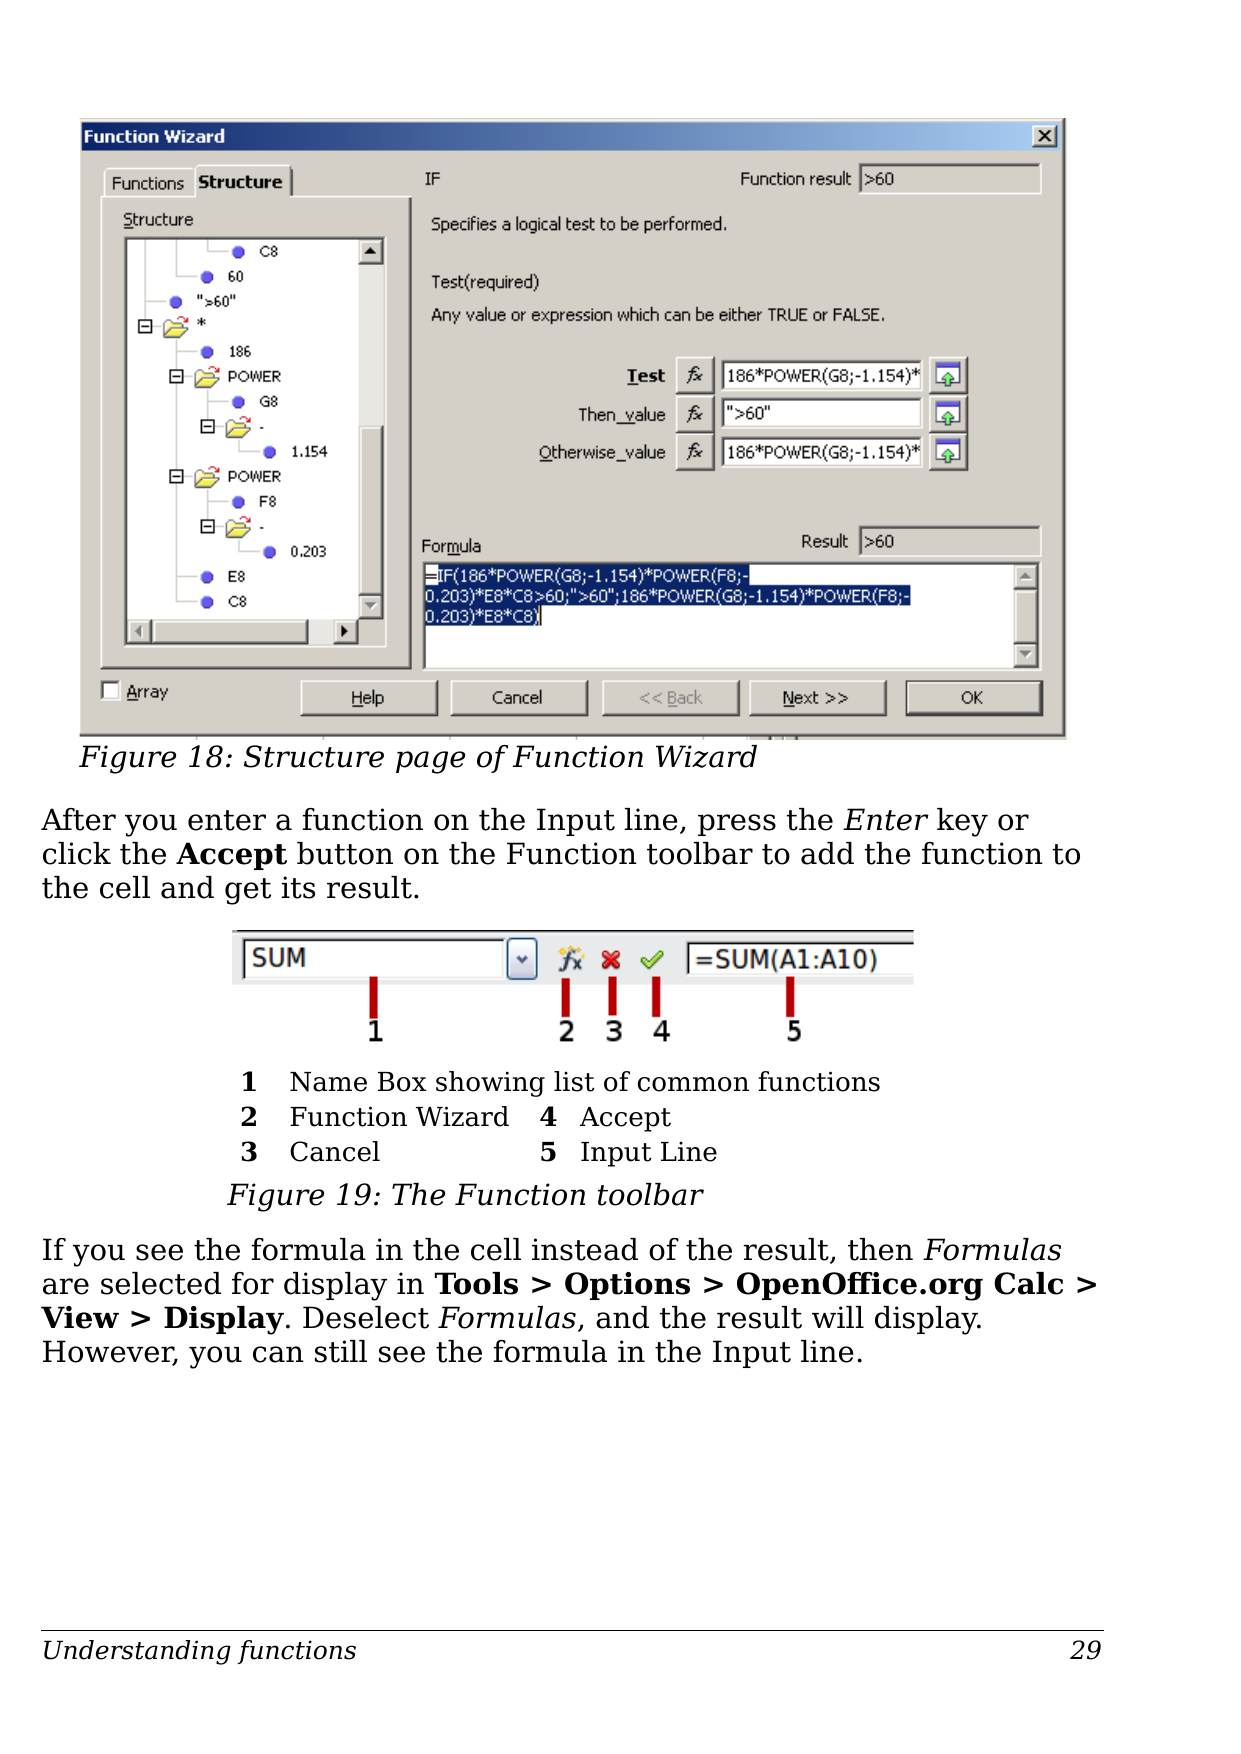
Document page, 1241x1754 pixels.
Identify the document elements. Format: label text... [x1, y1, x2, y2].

text If you see the formula in the cell instead of the result, then Formulas are selected for display in Tools > Options > OpenOffice.org Calc > View > Display. Deselect Formulas, and the result will display. However, you can still see the formula in the Input line. [41, 1233, 1104, 1369]
table_cell 5 [527, 1137, 567, 1172]
picture [79, 118, 1067, 740]
text After you enter a function on the Input line, press the Enter key or click the Accept button on the Function toolbar to add the function to the cell and get its result. [41, 803, 1104, 905]
table_cell Function Wizard [277, 1102, 527, 1137]
table_header 1 [227, 1067, 277, 1102]
table_header Name Box showing list of common functions [277, 1067, 918, 1102]
table_cell 2 [227, 1102, 277, 1137]
table_cell Cancel [277, 1137, 527, 1172]
table_cell 4 [527, 1102, 567, 1137]
table_cell Input Line [567, 1137, 918, 1172]
text Figure 19: The Function toolbar [227, 1178, 918, 1212]
table_cell 3 [227, 1137, 277, 1172]
table_cell Accept [567, 1102, 918, 1137]
picture [232, 930, 914, 1061]
text Figure 18: Structure page of Function Wizard [79, 740, 1067, 774]
